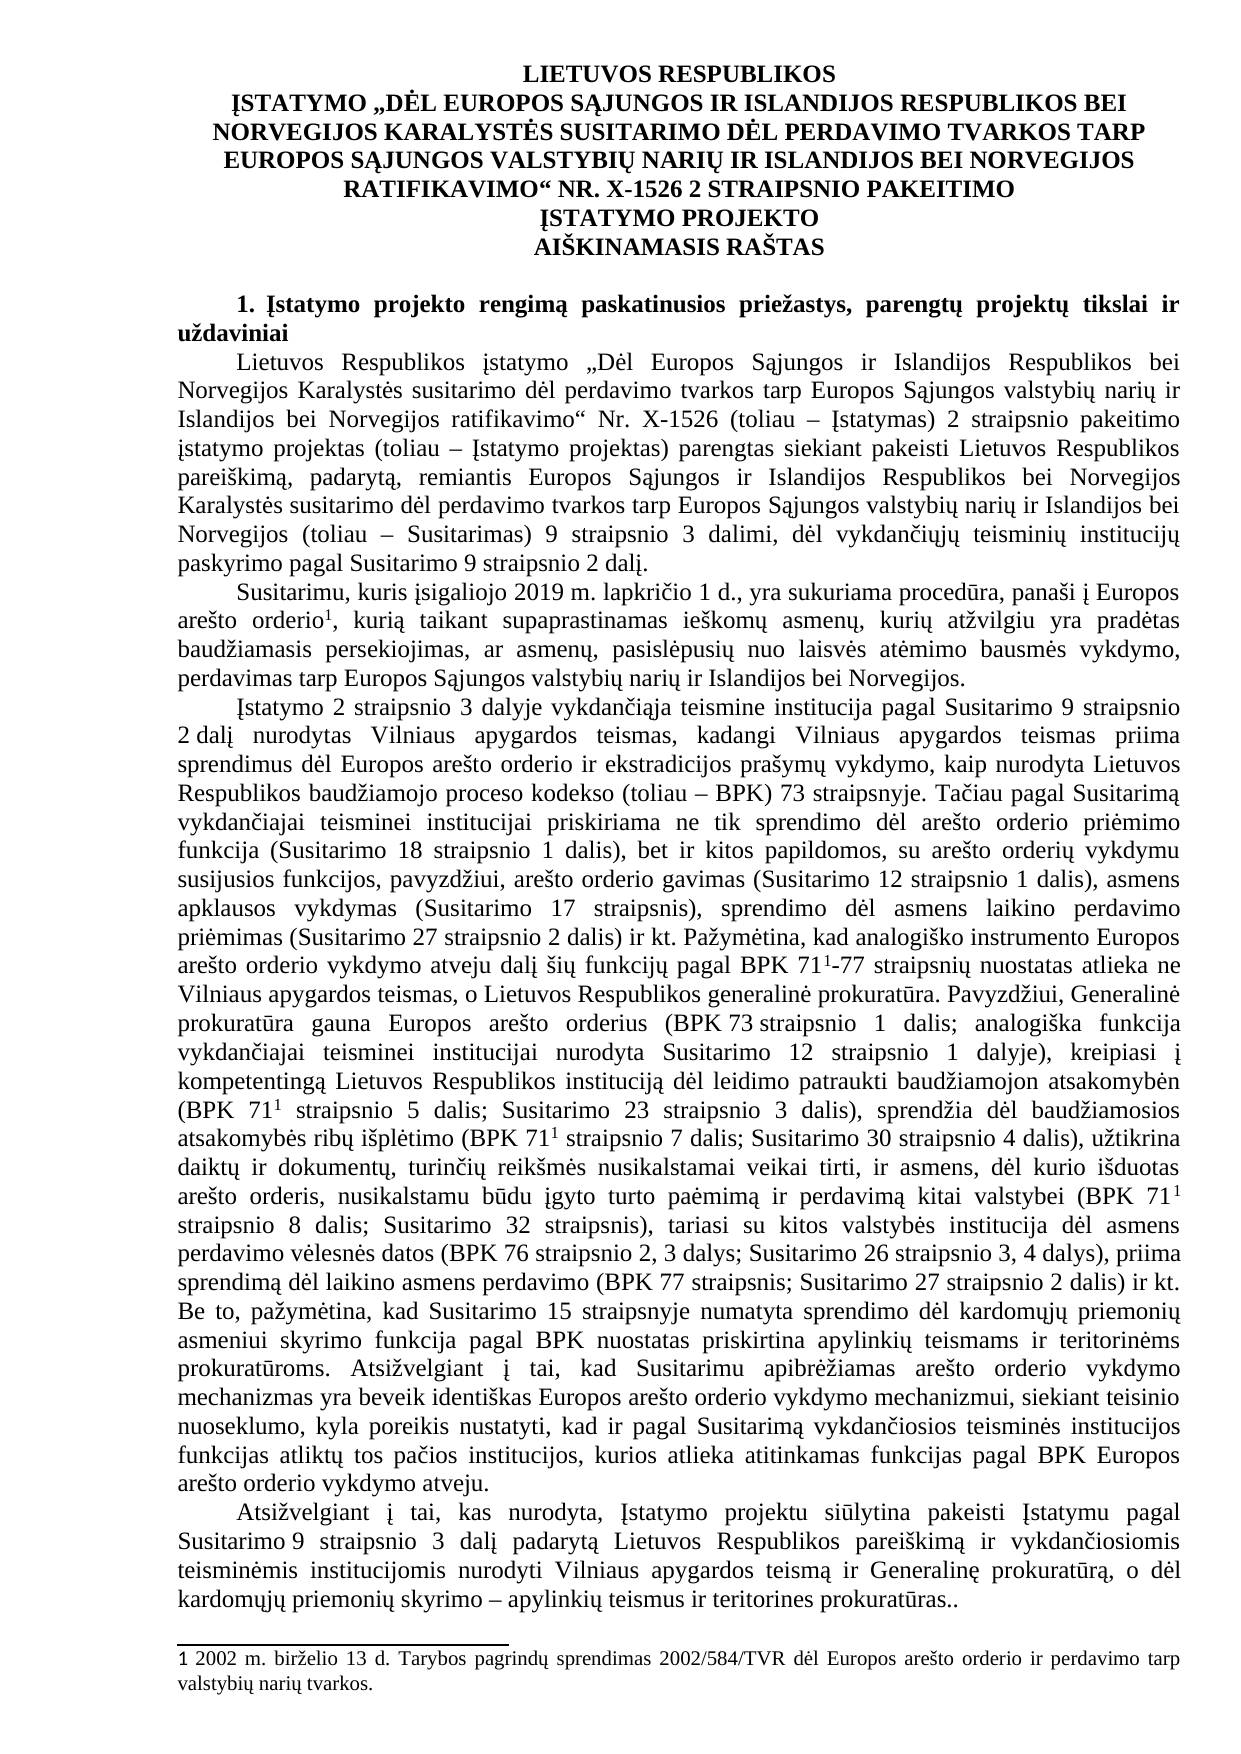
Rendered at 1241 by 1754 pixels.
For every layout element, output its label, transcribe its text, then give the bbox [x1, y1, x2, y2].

text Atsižvelgiant į tai, kas nurodyta, Įstatymo projektu siūlytina pakeisti Įstatymu pagal Susitarimo 9 straipsnio 3 dalį padarytą Lietuvos Respublikos pareiškimą ir vykdančiosiomis teisminėmis institucijomis nurodyti Vilniaus apygardos teismą ir Generalinę prokuratūrą, o dėl kardomųjų priemonių skyrimo – apylinkių teismus ir teritorines prokuratūras.. [177, 1497, 1181, 1612]
text ĮSTATYMO „DĖL EUROPOS SĄJUNGOS IR ISLANDIJOS RESPUBLIKOS BEI NORVEGIJOS KARALYSTĖS SUSITARIMO DĖL PERDAVIMO TVARKOS TARP EUROPOS SĄJUNGOS VALSTYBIŲ NARIŲ IR ISLANDIJOS BEI NORVEGIJOS RATIFIKAVIMO“ NR. X-1526 2 STRAIPSNIO PAKEITIMO [177, 88, 1181, 203]
text Susitarimu, kuris įsigaliojo 2019 m. lapkričio 1 d., yra sukuriama procedūra, panaši į Europos arešto orderio, kurią taikant supaprastinamas ieškomų asmenų, kurių atžvilgiu yra pradėtas baudžiamasis persekiojimas, ar asmenų, pasislėpusių nuo laisvės atėmimo bausmės vykdymo, perdavimas tarp Europos Sąjungos valstybių narių ir Islandijos bei Norvegijos. [177, 577, 1181, 692]
text LIETUVOS RESPUBLIKOS [177, 59, 1181, 88]
text ĮSTATYMo projekto [177, 203, 1181, 232]
text Įstatymo 2 straipsnio 3 dalyje vykdančiąja teismine institucija pagal Susitarimo 9 straipsnio 2 dalį nurodytas Vilniaus apygardos teismas, kadangi Vilniaus apygardos teismas priima sprendimus dėl Europos arešto orderio ir ekstradicijos prašymų vykdymo, kaip nurodyta Lietuvos Respublikos baudžiamojo proceso kodekso (toliau – BPK) 73 straipsnyje. Tačiau pagal Susitarimą vykdančiajai teisminei institucijai priskiriama ne tik sprendimo dėl arešto orderio priėmimo funkcija (Susitarimo 18 straipsnio 1 dalis), bet ir kitos papildomos, su arešto orderių vykdymu susijusios funkcijos, pavyzdžiui, arešto orderio gavimas (Susitarimo 12 straipsnio 1 dalis), asmens apklausos vykdymas (Susitarimo 17 straipsnis), sprendimo dėl asmens laikino perdavimo priėmimas (Susitarimo 27 straipsnio 2 dalis) ir kt. Pažymėtina, kad analogiško instrumento Europos arešto orderio vykdymo atveju dalį šių funkcijų pagal BPK 711-77 straipsnių nuostatas atlieka ne Vilniaus apygardos teismas, o Lietuvos Respublikos generalinė prokuratūra. Pavyzdžiui, Generalinė prokuratūra gauna Europos arešto orderius (BPK 73 straipsnio 1 dalis; analogiška funkcija vykdančiajai teisminei institucijai nurodyta Susitarimo 12 straipsnio 1 dalyje), kreipiasi į kompetentingą Lietuvos Respublikos instituciją dėl leidimo patraukti baudžiamojon atsakomybėn (BPK 711 straipsnio 5 dalis; Susitarimo 23 straipsnio 3 dalis), sprendžia dėl baudžiamosios atsakomybės ribų išplėtimo (BPK 711 straipsnio 7 dalis; Susitarimo 30 straipsnio 4 dalis), užtikrina daiktų ir dokumentų, turinčių reikšmės nusikalstamai veikai tirti, ir asmens, dėl kurio išduotas arešto orderis, nusikalstamu būdu įgyto turto paėmimą ir perdavimą kitai valstybei (BPK 711 straipsnio 8 dalis; Susitarimo 32 straipsnis), tariasi su kitos valstybės institucija dėl asmens perdavimo vėlesnės datos (BPK 76 straipsnio 2, 3 dalys; Susitarimo 26 straipsnio 3, 4 dalys), priima sprendimą dėl laikino asmens perdavimo (BPK 77 straipsnis; Susitarimo 27 straipsnio 2 dalis) ir kt. Be to, pažymėtina, kad Susitarimo 15 straipsnyje numatyta sprendimo dėl kardomųjų priemonių asmeniui skyrimo funkcija pagal BPK nuostatas priskirtina apylinkių teismams ir teritorinėms prokuratūroms. Atsižvelgiant į tai, kad Susitarimu apibrėžiamas arešto orderio vykdymo mechanizmas yra beveik identiškas Europos arešto orderio vykdymo mechanizmui, siekiant teisinio nuoseklumo, kyla poreikis nustatyti, kad ir pagal Susitarimą vykdančiosios teisminės institucijos funkcijas atliktų tos pačios institucijos, kurios atlieka atitinkamas funkcijas pagal BPK Europos arešto orderio vykdymo atveju. [177, 692, 1181, 1497]
text 2002 m. birželio 13 d. Tarybos pagrindų sprendimas 2002/584/TVR dėl Europos arešto orderio ir perdavimo tarp valstybių narių tvarkos. [177, 1645, 1181, 1695]
text Lietuvos Respublikos įstatymo „Dėl Europos Sąjungos ir Islandijos Respublikos bei Norvegijos Karalystės susitarimo dėl perdavimo tvarkos tarp Europos Sąjungos valstybių narių ir Islandijos bei Norvegijos ratifikavimo“ Nr. X-1526 (toliau – Įstatymas) 2 straipsnio pakeitimo įstatymo projektas (toliau – Įstatymo projektas) parengtas siekiant pakeisti Lietuvos Respublikos pareiškimą, padarytą, remiantis Europos Sąjungos ir Islandijos Respublikos bei Norvegijos Karalystės susitarimo dėl perdavimo tvarkos tarp Europos Sąjungos valstybių narių ir Islandijos bei Norvegijos (toliau – Susitarimas) 9 straipsnio 3 dalimi, dėl vykdančiųjų teisminių institucijų paskyrimo pagal Susitarimo 9 straipsnio 2 dalį. [177, 347, 1181, 577]
list Įstatymo projekto rengimą paskatinusios priežastys, parengtų projektų tikslai ir uždaviniai [177, 289, 1181, 347]
text AIŠKINAMASIS RAŠTAS [177, 232, 1181, 260]
